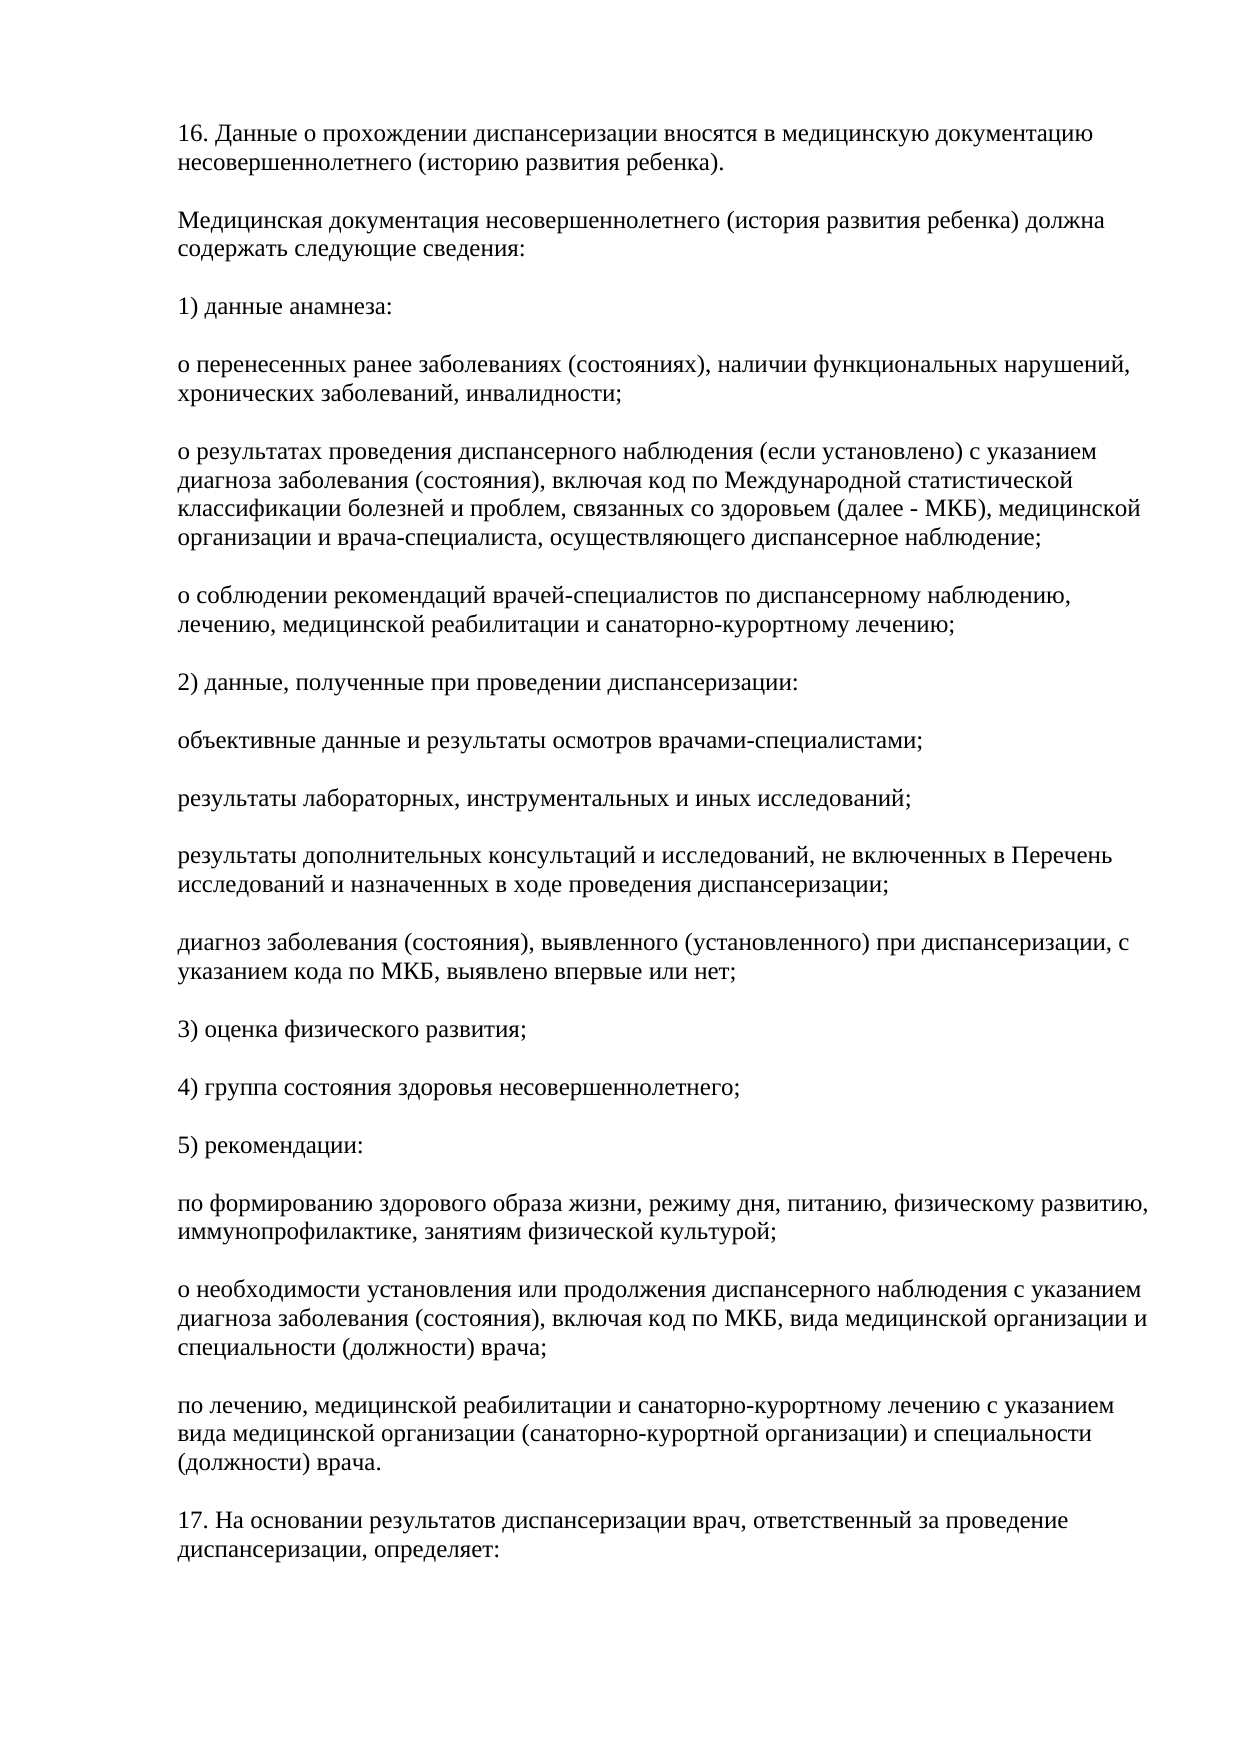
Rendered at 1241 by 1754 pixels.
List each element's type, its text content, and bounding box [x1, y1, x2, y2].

text 3) оценка физического развития; [177, 1014, 1152, 1043]
text о перенесенных ранее заболеваниях (состояниях), наличии функциональных нарушений, хронических заболеваний, инвалидности; [177, 349, 1152, 407]
text о результатах проведения диспансерного наблюдения (если установлено) с указанием диагноза заболевания (состояния), включая код по Международной статистической классификации болезней и проблем, связанных со здоровьем (далее - МКБ), медицинской организации и врача-специалиста, осуществляющего диспансерное наблюдение; [177, 436, 1152, 551]
text результаты дополнительных консультаций и исследований, не включенных в Перечень исследований и назначенных в ходе проведения диспансеризации; [177, 841, 1152, 898]
text 4) группа состояния здоровья несовершеннолетнего; [177, 1072, 1152, 1101]
text 17. На основании результатов диспансеризации врач, ответственный за проведение диспансеризации, определяет: [177, 1505, 1152, 1563]
text по формированию здорового образа жизни, режиму дня, питанию, физическому развитию, иммунопрофилактике, занятиям физической культурой; [177, 1188, 1152, 1245]
text о необходимости установления или продолжения диспансерного наблюдения с указанием диагноза заболевания (состояния), включая код по МКБ, вида медицинской организации и специальности (должности) врача; [177, 1274, 1152, 1361]
text по лечению, медицинской реабилитации и санаторно-курортному лечению с указанием вида медицинской организации (санаторно-курортной организации) и специальности (должности) врача. [177, 1390, 1152, 1476]
text 5) рекомендации: [177, 1130, 1152, 1158]
text результаты лабораторных, инструментальных и иных исследований; [177, 783, 1152, 811]
text 16. Данные о прохождении диспансеризации вносятся в медицинскую документацию несовершеннолетнего (историю развития ребенка). [177, 118, 1152, 176]
text 2) данные, полученные при проведении диспансеризации: [177, 667, 1152, 696]
text диагноз заболевания (состояния), выявленного (установленного) при диспансеризации, с указанием кода по МКБ, выявлено впервые или нет; [177, 927, 1152, 985]
text 1) данные анамнеза: [177, 291, 1152, 320]
text Медицинская документация несовершеннолетнего (история развития ребенка) должна содержать следующие сведения: [177, 205, 1152, 262]
text объективные данные и результаты осмотров врачами-специалистами; [177, 725, 1152, 753]
text о соблюдении рекомендаций врачей-специалистов по диспансерному наблюдению, лечению, медицинской реабилитации и санаторно-курортному лечению; [177, 580, 1152, 638]
